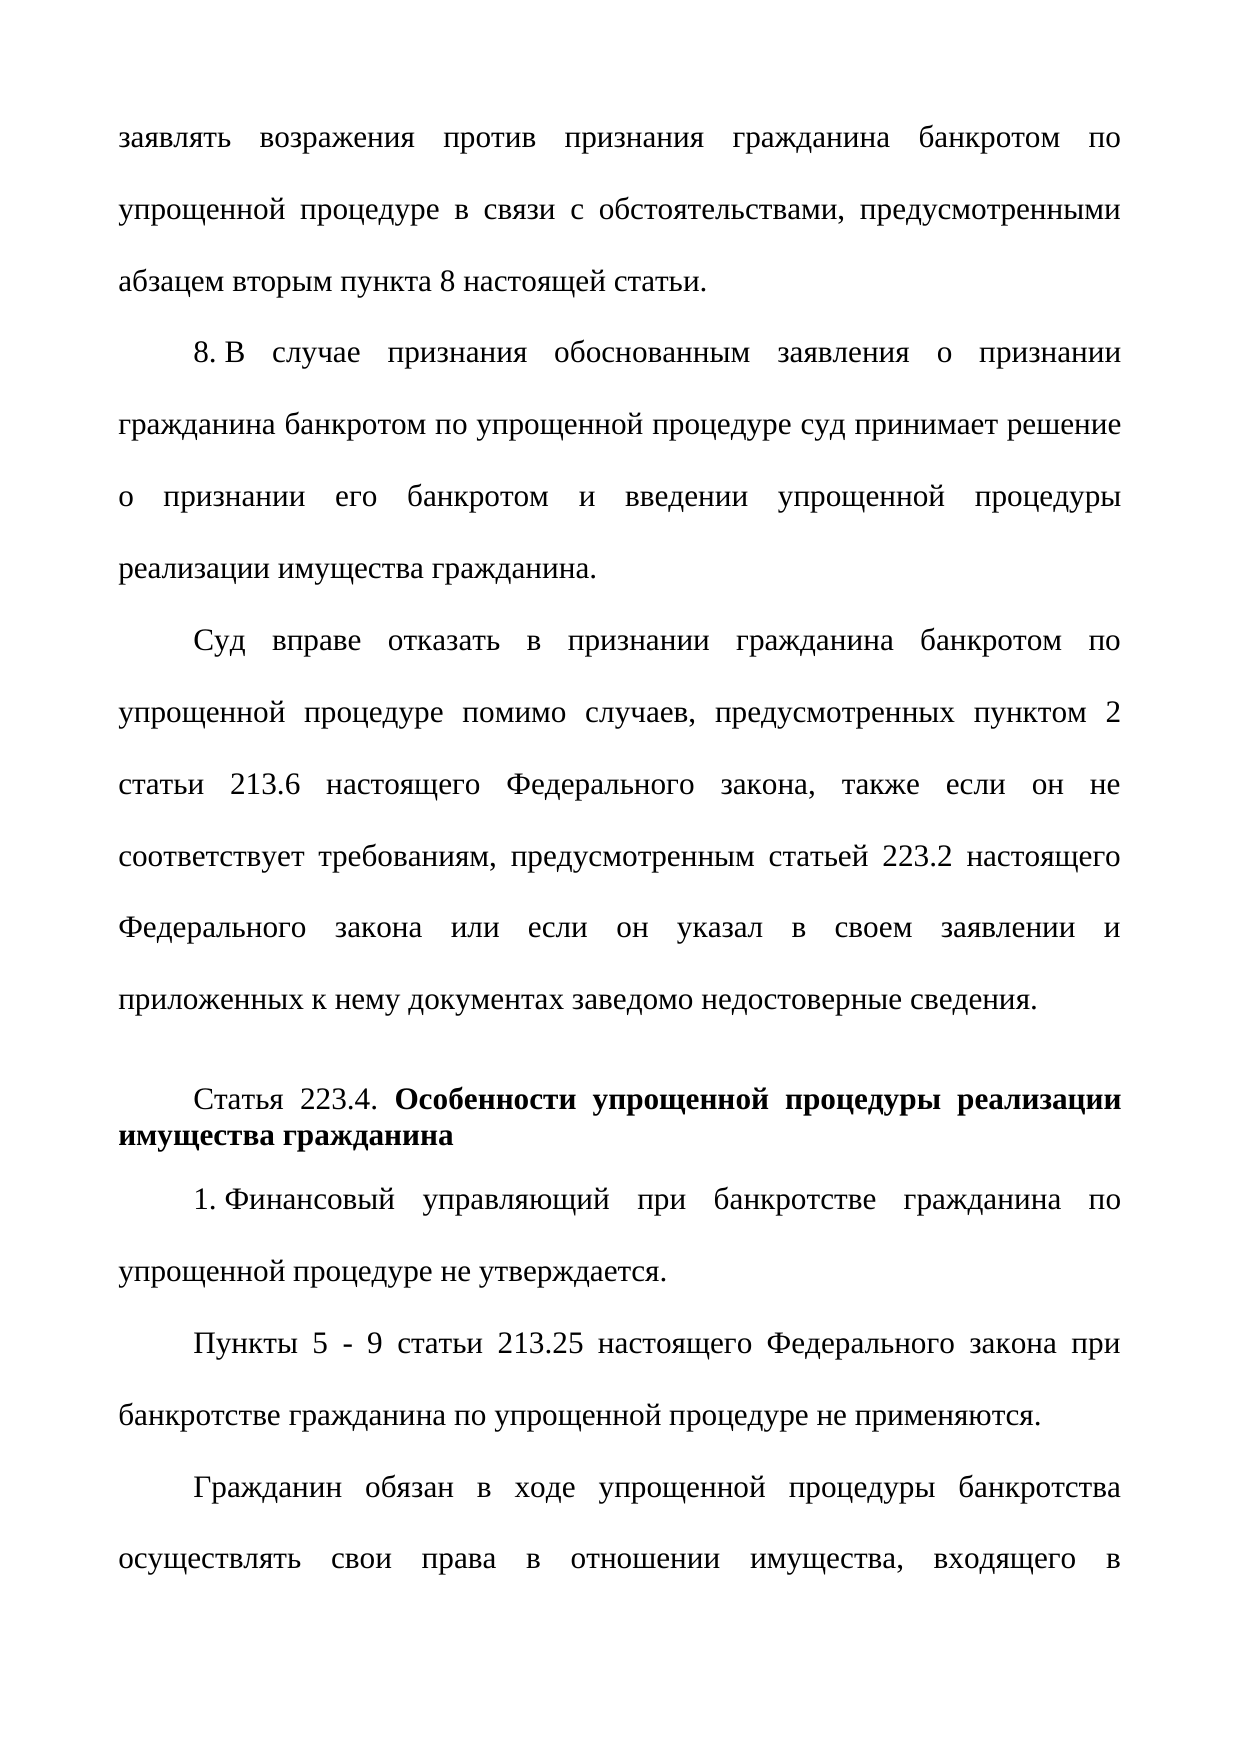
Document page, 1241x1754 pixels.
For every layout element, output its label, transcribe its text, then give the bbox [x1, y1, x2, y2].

text заявлять возражения против признания гражданина банкротом по упрощенной процедуре в связи с обстоятельствами, предусмотренными абзацем вторым пункта 8 настоящей статьи. [118, 118, 1122, 298]
text Статья 223.4. Особенности упрощенной процедуры реализации имущества гражданина [118, 1081, 1122, 1152]
text 8. В случае признания обоснованным заявления о признании гражданина банкротом по упрощенной процедуре суд принимает решение о признании его банкротом и введении упрощенной процедуры реализации имущества гражданина. [118, 334, 1122, 585]
text Пункты 5 - 9 статьи 213.25 настоящего Федерального закона при банкротстве гражданина по упрощенной процедуре не применяются. [118, 1324, 1122, 1432]
text Гражданин обязан в ходе упрощенной процедуры банкротства осуществлять свои права в отношении имущества, входящего в [118, 1468, 1122, 1576]
text 1. Финансовый управляющий при банкротстве гражданина по упрощенной процедуре не утверждается. [118, 1180, 1122, 1288]
text Суд вправе отказать в признании гражданина банкротом по упрощенной процедуре помимо случаев, предусмотренных пунктом 2 статьи 213.6 настоящего Федерального закона, также если он не соответствует требованиям, предусмотренным статьей 223.2 настоящего Федерального закона или если он указал в своем заявлении и приложенных к нему документах заведомо недостоверные сведения. [118, 621, 1122, 1017]
